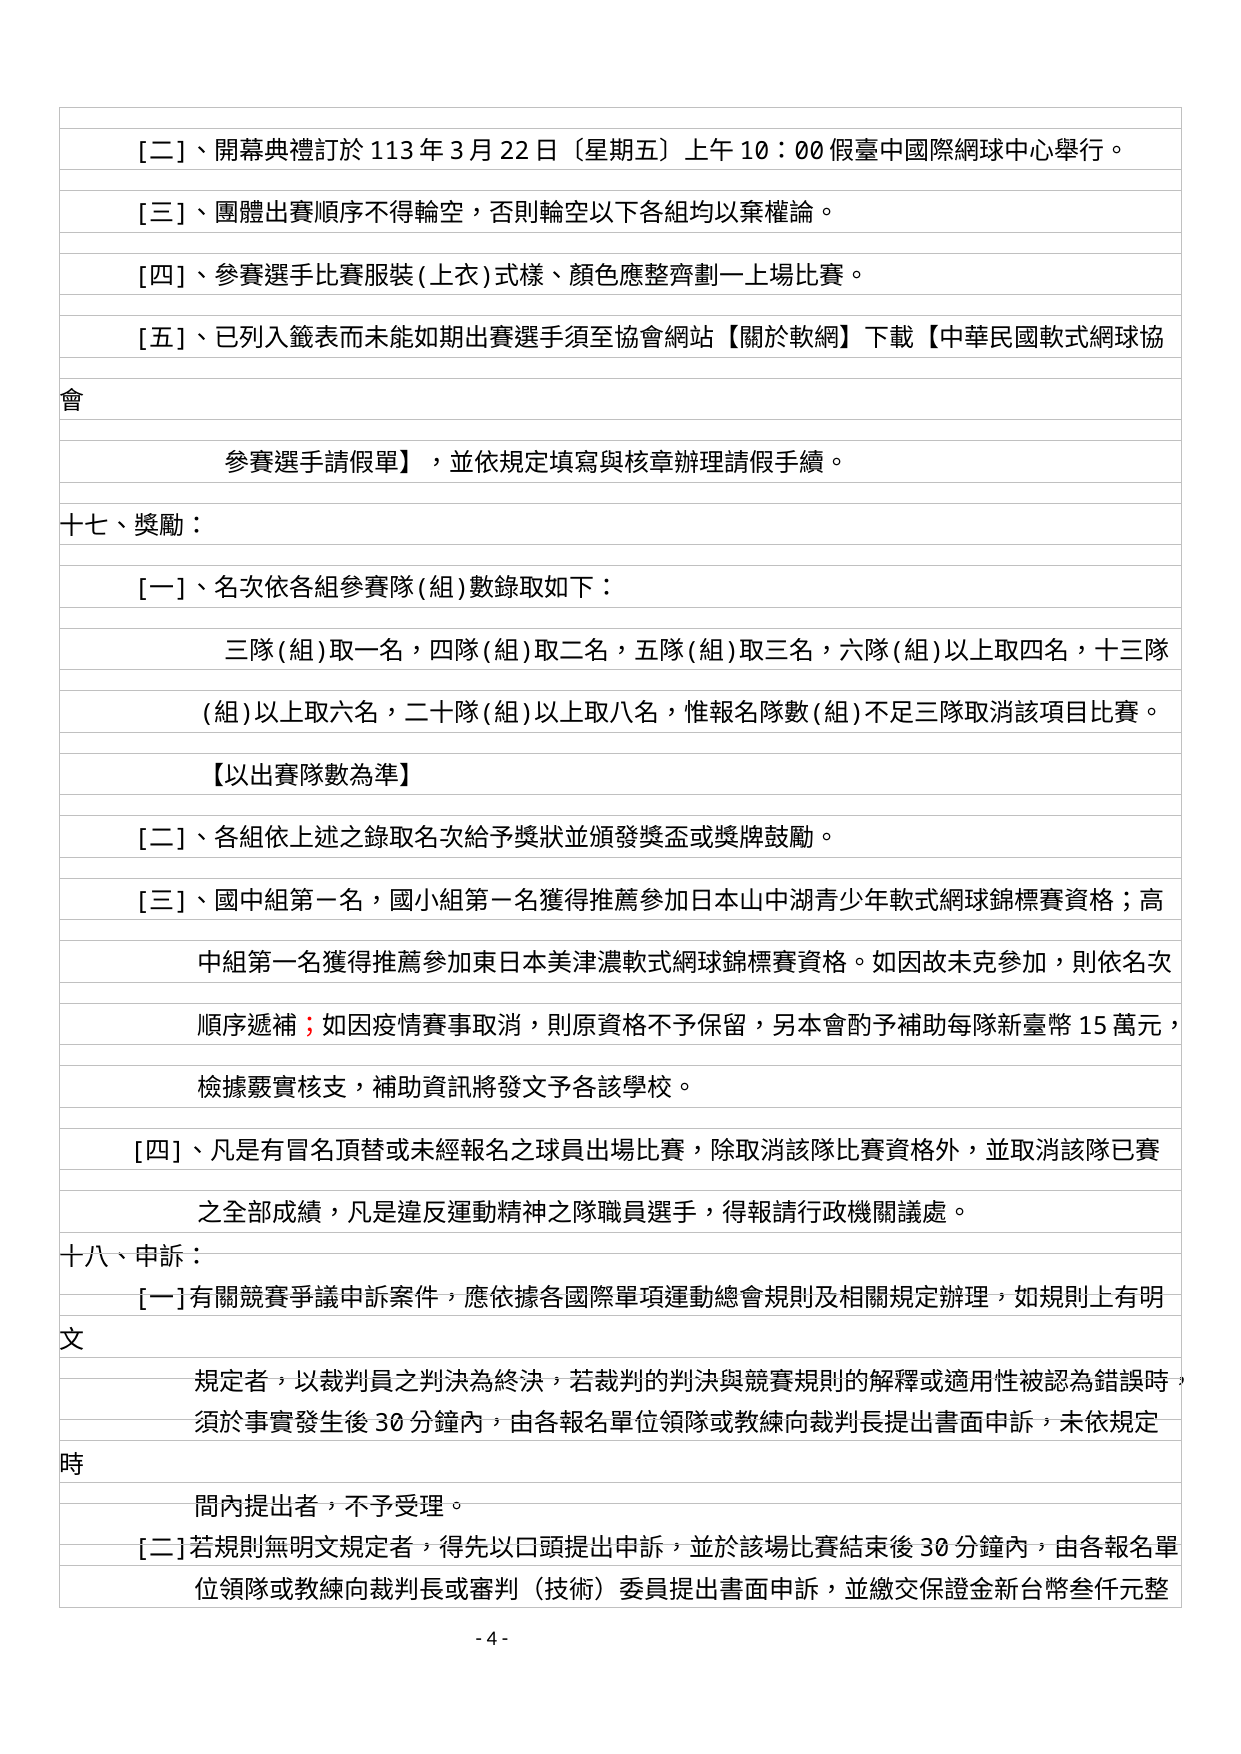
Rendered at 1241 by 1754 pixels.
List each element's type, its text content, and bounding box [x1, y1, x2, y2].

text 十七、獎勵： [60, 504, 1181, 544]
text [三]、國中組第ㄧ名，國小組第ㄧ名獲得推薦參加日本山中湖青少年軟式網球錦標賽資格；高中組第一名獲得推薦參加東日本美津濃軟式網球錦標賽資格。如因故未克參加，則依名次順序遞補；如因疫情賽事取消，則原資格不予保留，另本會酌予補助每隊新臺幣15萬元，檢據覈實核支，補助資訊將發文予各該學校。 [60, 1004, 1181, 1044]
text 規定者，以裁判員之判決為終決，若裁判的判決與競賽規則的解釋或適用性被認為錯誤時， [60, 1358, 1181, 1378]
text [三]、國中組第ㄧ名，國小組第ㄧ名獲得推薦參加日本山中湖青少年軟式網球錦標賽資格；高中組第一名獲得推薦參加東日本美津濃軟式網球錦標賽資格。如因故未克參加，則依名次順序遞補；如因疫情賽事取消，則原資格不予保留，另本會酌予補助每隊新臺幣15萬元，檢據覈實核支，補助資訊將發文予各該學校。 [60, 1066, 1181, 1107]
text [60, 545, 1181, 565]
text [二]若規則無明文規定者，得先以口頭提出申訴，並於該場比賽結束後30分鐘內，由各報名單 [60, 1523, 1181, 1544]
text [二]、各組依上述之錄取名次給予獎狀並頒發獎盃或獎牌鼓勵。 [60, 816, 1181, 857]
text 【以出賽隊數為準】 [60, 754, 1181, 794]
text [一]有關競賽爭議申訴案件，應依據各國際單項運動總會規則及相關規定辦理，如規則上有明文 [60, 1295, 1181, 1315]
text 參賽選手請假單】，並依規定填寫與核章辦理請假手續。 [60, 441, 1181, 482]
text [60, 795, 1181, 815]
text 規定者，以裁判員之判決為終決，若裁判的判決與競賽規則的解釋或適用性被認為錯誤時， [60, 1379, 1181, 1398]
text [60, 170, 1181, 190]
text [100, 1108, 1181, 1128]
text [60, 733, 1181, 753]
text [四]、凡是有冒名頂替或未經報名之球員出場比賽，除取消該隊比賽資格外，並取消該隊已賽 [100, 1129, 1181, 1169]
text 會 [60, 379, 1181, 419]
text 位領隊或教練向裁判長或審判（技術）委員提出書面申訴，並繳交保證金新台幣叁仟元整 [60, 1566, 1181, 1607]
text [60, 358, 1181, 378]
text [60, 608, 1181, 628]
text [三]、國中組第ㄧ名，國小組第ㄧ名獲得推薦參加日本山中湖青少年軟式網球錦標賽資格；高中組第一名獲得推薦參加東日本美津濃軟式網球錦標賽資格。如因故未克參加，則依名次順序遞補；如因疫情賽事取消，則原資格不予保留，另本會酌予補助每隊新臺幣15萬元，檢據覈實核支，補助資訊將發文予各該學校。 [60, 858, 1181, 878]
text 之全部成績，凡是違反運動精神之隊職員選手，得報請行政機關議處。 [100, 1191, 1181, 1232]
text [100, 1170, 1181, 1190]
text [三]、國中組第ㄧ名，國小組第ㄧ名獲得推薦參加日本山中湖青少年軟式網球錦標賽資格；高中組第一名獲得推薦參加東日本美津濃軟式網球錦標賽資格。如因故未克參加，則依名次順序遞補；如因疫情賽事取消，則原資格不予保留，另本會酌予補助每隊新臺幣15萬元，檢據覈實核支，補助資訊將發文予各該學校。 [60, 941, 1181, 982]
text 三隊(組)取一名，四隊(組)取二名，五隊(組)取三名，六隊(組)以上取四名，十三隊 [60, 629, 1181, 669]
text [60, 483, 1181, 503]
text [一]有關競賽爭議申訴案件，應依據各國際單項運動總會規則及相關規定辦理，如規則上有明文 [60, 1273, 1181, 1294]
text [三]、國中組第ㄧ名，國小組第ㄧ名獲得推薦參加日本山中湖青少年軟式網球錦標賽資格；高中組第一名獲得推薦參加東日本美津濃軟式網球錦標賽資格。如因故未克參加，則依名次順序遞補；如因疫情賽事取消，則原資格不予保留，另本會酌予補助每隊新臺幣15萬元，檢據覈實核支，補助資訊將發文予各該學校。 [60, 1045, 1181, 1065]
text [二]、開幕典禮訂於113年3月22日〔星期五〕上午10：00假臺中國際網球中心舉行。 [60, 129, 1181, 169]
text [60, 670, 1181, 690]
text [二]若規則無明文規定者，得先以口頭提出申訴，並於該場比賽結束後30分鐘內，由各報名單 [60, 1545, 1181, 1565]
text 須於事實發生後30分鐘內，由各報名單位領隊或教練向裁判長提出書面申訴，未依規定時 [60, 1420, 1181, 1440]
text [三]、國中組第ㄧ名，國小組第ㄧ名獲得推薦參加日本山中湖青少年軟式網球錦標賽資格；高中組第一名獲得推薦參加東日本美津濃軟式網球錦標賽資格。如因故未克參加，則依名次順序遞補；如因疫情賽事取消，則原資格不予保留，另本會酌予補助每隊新臺幣15萬元，檢據覈實核支，補助資訊將發文予各該學校。 [60, 920, 1181, 940]
text [五]、已列入籤表而未能如期出賽選手須至協會網站【關於軟網】下載【中華民國軟式網球協 [60, 316, 1181, 357]
text [60, 108, 1181, 128]
text [三]、國中組第ㄧ名，國小組第ㄧ名獲得推薦參加日本山中湖青少年軟式網球錦標賽資格；高中組第一名獲得推薦參加東日本美津濃軟式網球錦標賽資格。如因故未克參加，則依名次順序遞補；如因疫情賽事取消，則原資格不予保留，另本會酌予補助每隊新臺幣15萬元，檢據覈實核支，補助資訊將發文予各該學校。 [60, 879, 1181, 919]
text (組)以上取六名，二十隊(組)以上取八名，惟報名隊數(組)不足三隊取消該項目比賽。 [60, 691, 1181, 732]
text [三]、國中組第ㄧ名，國小組第ㄧ名獲得推薦參加日本山中湖青少年軟式網球錦標賽資格；高中組第一名獲得推薦參加東日本美津濃軟式網球錦標賽資格。如因故未克參加，則依名次順序遞補；如因疫情賽事取消，則原資格不予保留，另本會酌予補助每隊新臺幣15萬元，檢據覈實核支，補助資訊將發文予各該學校。 [60, 983, 1181, 1003]
text 須於事實發生後30分鐘內，由各報名單位領隊或教練向裁判長提出書面申訴，未依規定時 [60, 1441, 1181, 1482]
text [60, 420, 1181, 440]
text [三]、團體出賽順序不得輪空，否則輪空以下各組均以棄權論。 [60, 191, 1181, 232]
text 須於事實發生後30分鐘內，由各報名單位領隊或教練向裁判長提出書面申訴，未依規定時 [60, 1398, 1181, 1419]
text 間內提出者，不予受理。 [60, 1483, 1181, 1503]
text 間內提出者，不予受理。 [60, 1504, 1181, 1523]
text [一]、名次依各組參賽隊(組)數錄取如下： [60, 566, 1181, 607]
text [60, 295, 1181, 315]
text [60, 233, 1181, 253]
text 十八、申訴： [60, 1233, 1181, 1253]
text 十八、申訴： [60, 1254, 1181, 1273]
text [一]有關競賽爭議申訴案件，應依據各國際單項運動總會規則及相關規定辦理，如規則上有明文 [60, 1316, 1181, 1357]
text [四]、參賽選手比賽服裝(上衣)式樣、顏色應整齊劃一上場比賽。 [60, 254, 1181, 294]
